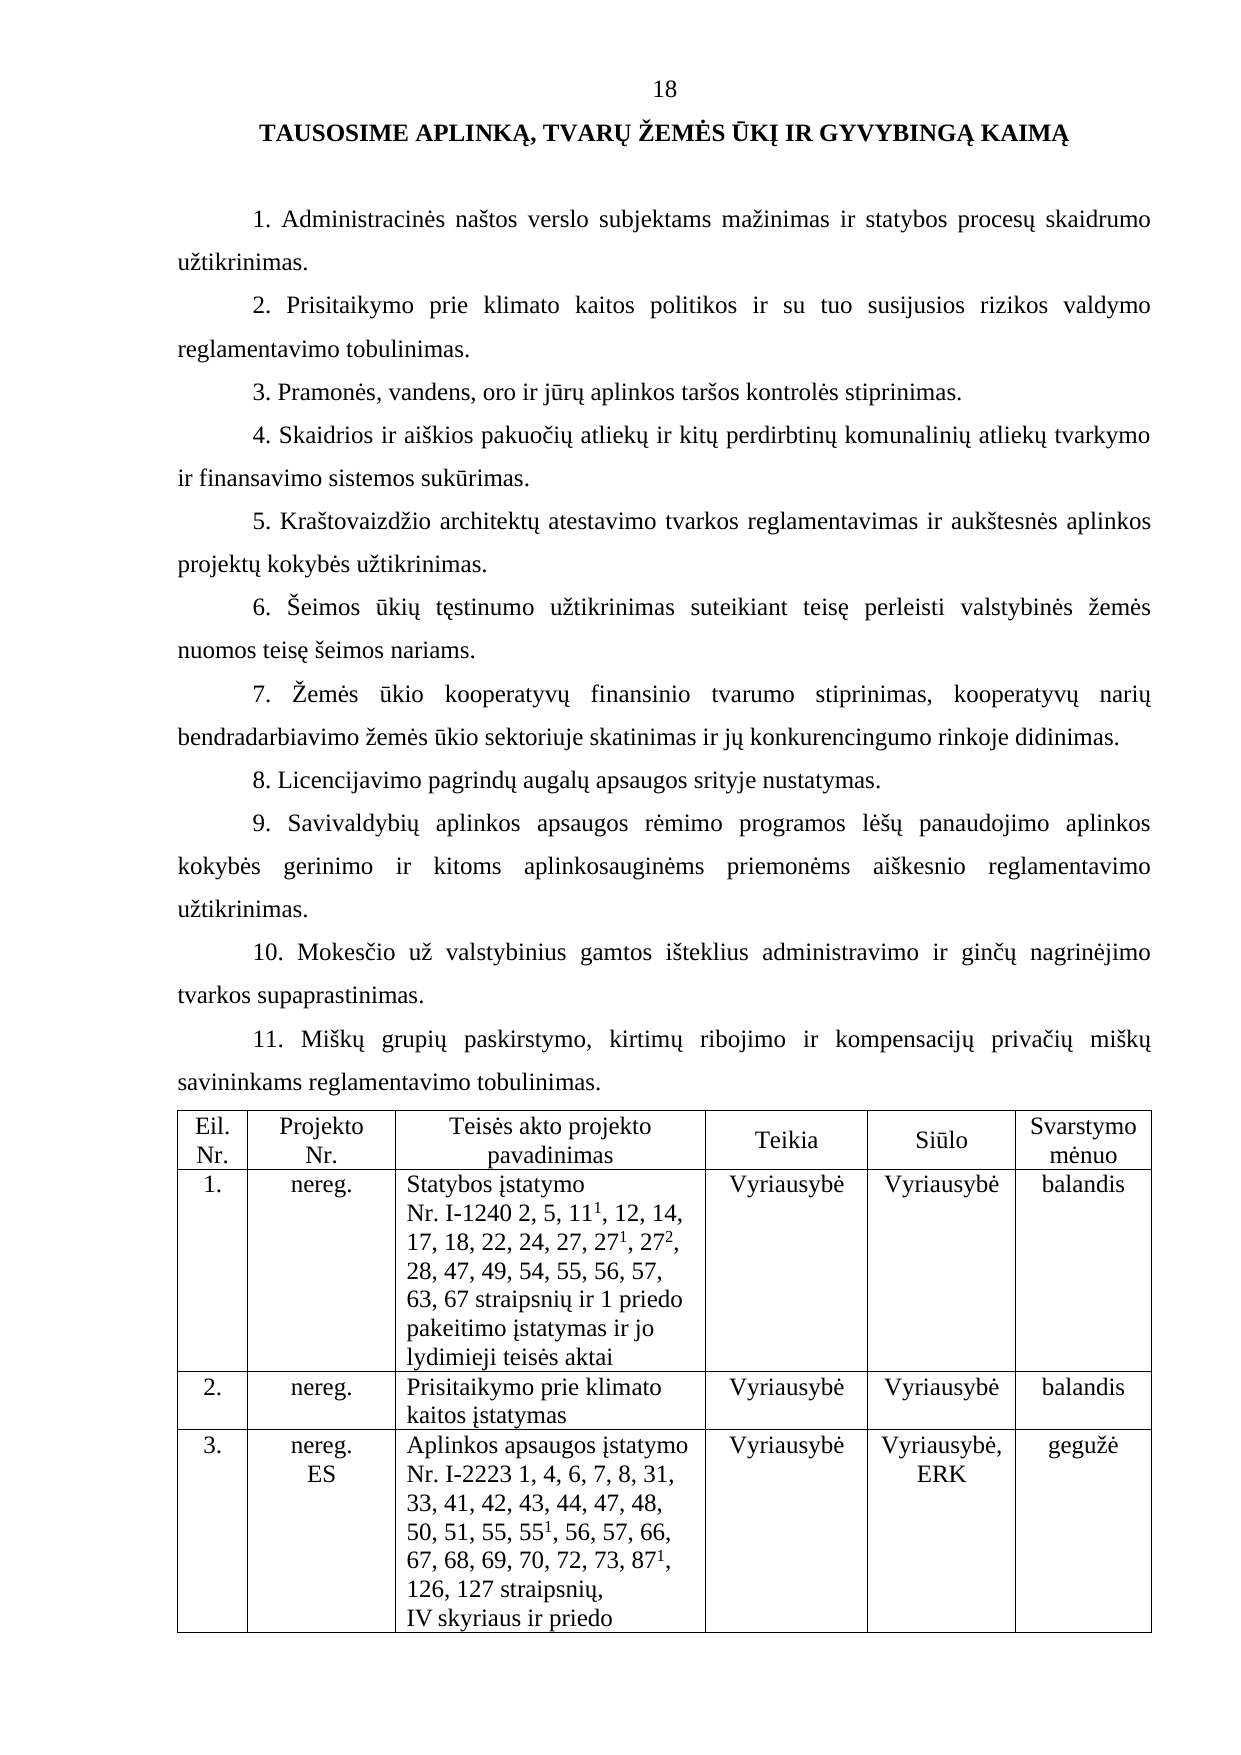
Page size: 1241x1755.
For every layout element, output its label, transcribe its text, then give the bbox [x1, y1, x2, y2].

table_cell balandis [1016, 1170, 1151, 1371]
table_header Siūlo [868, 1111, 1015, 1168]
table_header Eil. Nr. [178, 1111, 247, 1168]
table_cell Vyriausybė [706, 1430, 867, 1632]
table_cell Aplinkos apsaugos įstatymo Nr. I-2223 1, 4, 6, 7, 8, 31, 33, 41, 42, 43, 44, 47, 48, 50, 51, 55, 551, 56, 57, 66, 67, 68, 69, 70, 72, 73, 871, 126, 127 straipsnių, IV skyriaus ir priedo [396, 1430, 705, 1632]
table_cell 2. [178, 1372, 247, 1429]
table_cell gegužė [1016, 1430, 1151, 1632]
text 8. Licencijavimo pagrindų augalų apsaugos srityje nustatymas. [177, 765, 1152, 794]
table_cell Prisitaikymo prie klimato kaitos įstatymas [396, 1372, 705, 1429]
table_cell nereg. ES [248, 1430, 395, 1632]
table_cell nereg. [248, 1372, 395, 1429]
text 1. Administracinės naštos verslo subjektams mažinimas ir statybos procesų skaidrumo užtikrinimas. [177, 204, 1152, 276]
table_cell Vyriausybė [868, 1170, 1015, 1371]
text 6. Šeimos ūkių tęstinumo užtikrinimas suteikiant teisę perleisti valstybinės žemės nuomos teisę šeimos nariams. [177, 592, 1152, 664]
table_header Svarstymo mėnuo [1016, 1111, 1151, 1168]
table_cell balandis [1016, 1372, 1151, 1429]
text 4. Skaidrios ir aiškios pakuočių atliekų ir kitų perdirbtinų komunalinių atliekų tvarkymo ir finansavimo sistemos sukūrimas. [177, 420, 1152, 492]
table_cell Vyriausybė [706, 1170, 867, 1371]
text 11. Miškų grupių paskirstymo, kirtimų ribojimo ir kompensacijų privačių miškų savininkams reglamentavimo tobulinimas. [177, 1024, 1152, 1096]
text 7. Žemės ūkio kooperatyvų finansinio tvarumo stiprinimas, kooperatyvų narių bendradarbiavimo žemės ūkio sektoriuje skatinimas ir jų konkurencingumo rinkoje didinimas. [177, 679, 1152, 751]
table_header Teikia [706, 1111, 867, 1168]
table_header Teisės akto projekto pavadinimas [396, 1111, 705, 1168]
table_cell Vyriausybė [706, 1372, 867, 1429]
text 2. Prisitaikymo prie klimato kaitos politikos ir su tuo susijusios rizikos valdymo reglamentavimo tobulinimas. [177, 291, 1152, 362]
table_header Projekto Nr. [248, 1111, 395, 1168]
text 9. Savivaldybių aplinkos apsaugos rėmimo programos lėšų panaudojimo aplinkos kokybės gerinimo ir kitoms aplinkosauginėms priemonėms aiškesnio reglamentavimo užtikrinimas. [177, 808, 1152, 923]
table_cell 3. [178, 1430, 247, 1632]
text 10. Mokesčio už valstybinius gamtos išteklius administravimo ir ginčų nagrinėjimo tvarkos supaprastinimas. [177, 937, 1152, 1009]
text 5. Kraštovaizdžio architektų atestavimo tvarkos reglamentavimas ir aukštesnės aplinkos projektų kokybės užtikrinimas. [177, 506, 1152, 578]
table_cell Vyriausybė [868, 1372, 1015, 1429]
text TAUSOSIME APLINKĄ, TVARŲ ŽEMĖS ŪKĮ IR GYVYBINGĄ KAIMĄ [177, 118, 1152, 147]
table_cell Vyriausybė, ERK [868, 1430, 1015, 1632]
table_cell nereg. [248, 1170, 395, 1371]
table_cell 1. [178, 1170, 247, 1371]
table_cell Statybos įstatymo Nr. I-1240 2, 5, 111, 12, 14, 17, 18, 22, 24, 27, 271, 272, 28, 47, 49, 54, 55, 56, 57, 63, 67 straipsnių ir 1 priedo pakeitimo įstatymas ir jo lydimieji teisės aktai [396, 1170, 705, 1371]
text 3. Pramonės, vandens, oro ir jūrų aplinkos taršos kontrolės stiprinimas. [177, 377, 1152, 406]
